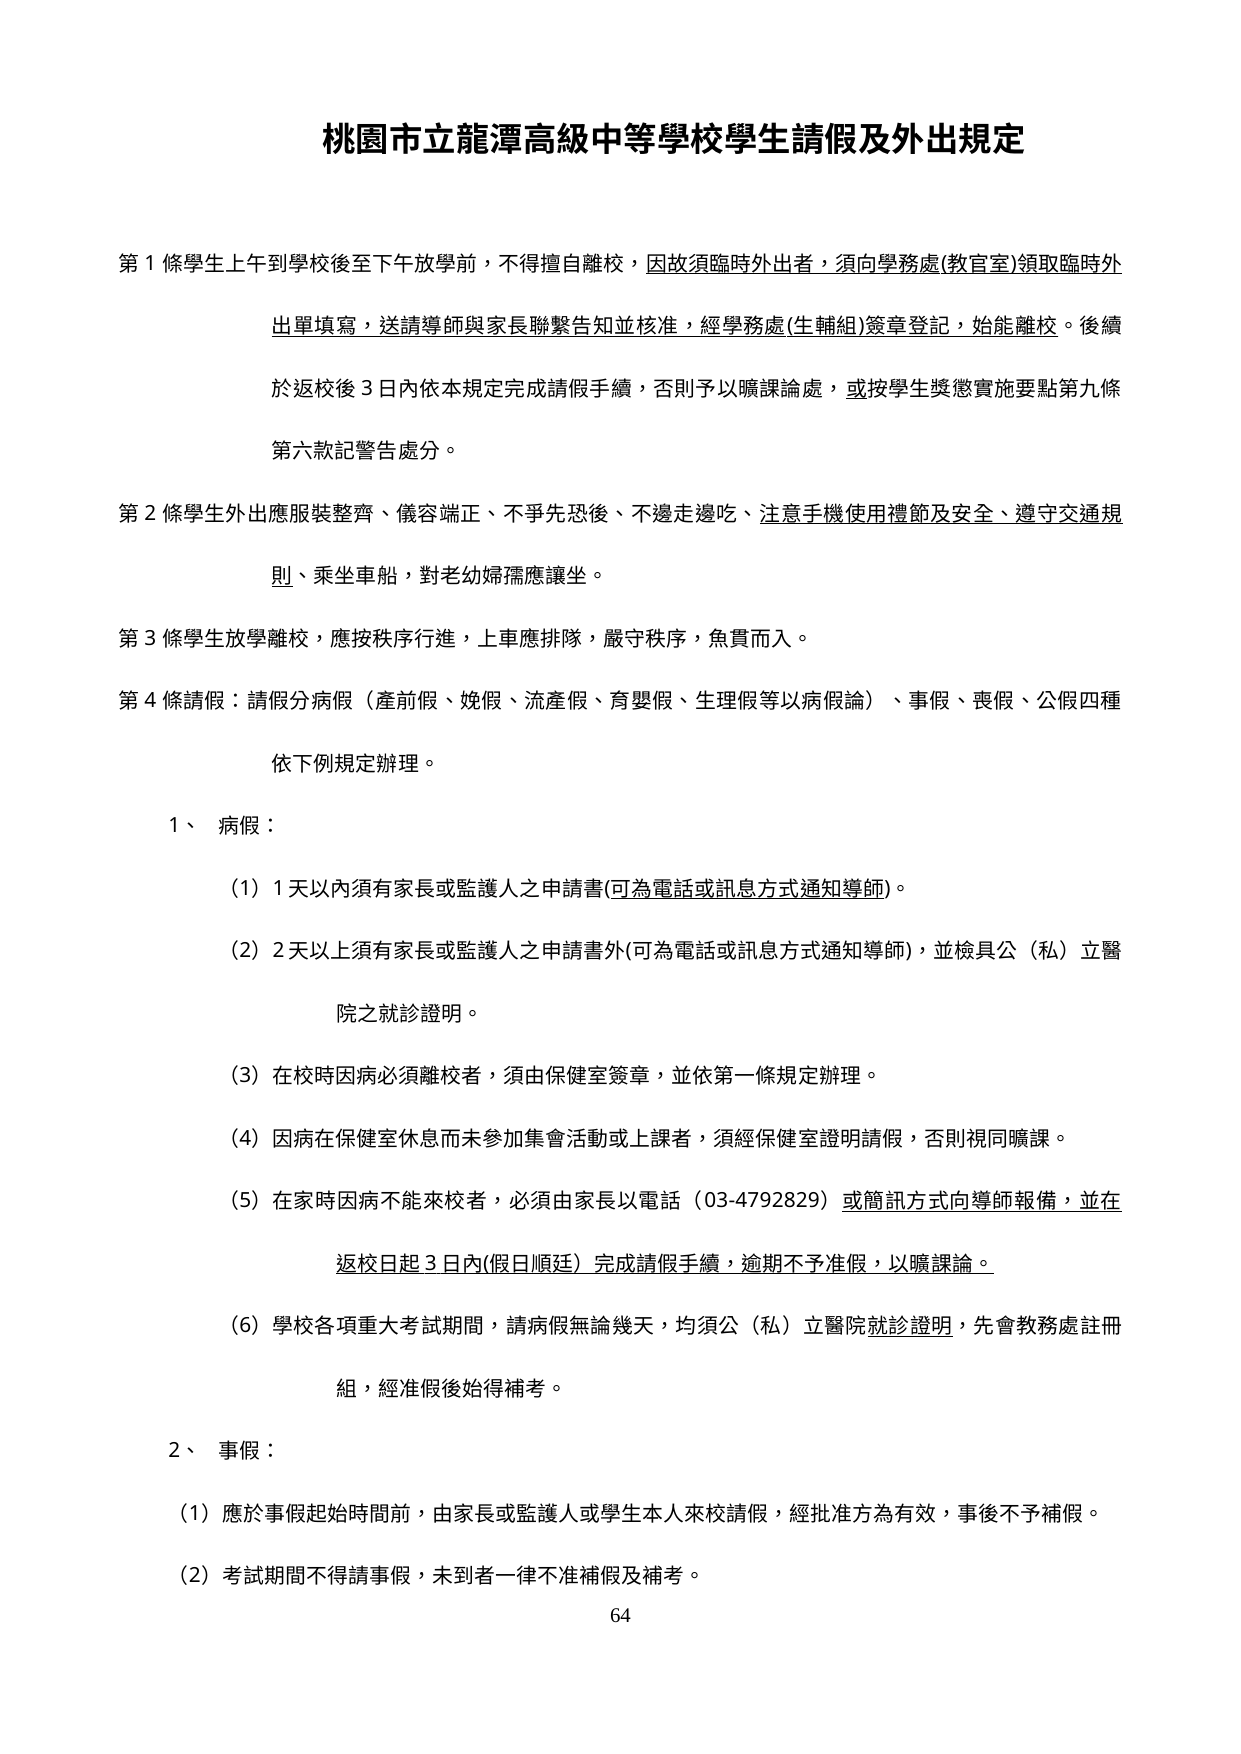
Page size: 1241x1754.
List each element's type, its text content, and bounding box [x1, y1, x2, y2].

list 在校時因病必須離校者，須由保健室簽章，並依第一條規定辦理。 [218, 1033, 1122, 1096]
text 桃園市立龍潭高級中等學校學生請假及外出規定 [192, 96, 1122, 158]
list 學生外出應服裝整齊、儀容端正、不爭先恐後、不邊走邊吃、注意手機使用禮節及安全、遵守交通規則、乘坐車船，對老幼婦孺應讓坐。 [118, 471, 1122, 596]
list 事假： [168, 1408, 1122, 1471]
list 應於事假起始時間前，由家長或監護人或學生本人來校請假，經批准方為有效，事後不予補假。 [168, 1471, 1122, 1533]
list 病假： [168, 783, 1122, 846]
list 2天以上須有家長或監護人之申請書外(可為電話或訊息方式通知導師)，並檢具公（私）立醫院之就診證明。 [218, 908, 1122, 1033]
list 學生放學離校，應按秩序行進，上車應排隊，嚴守秩序，魚貫而入。 [118, 596, 1122, 658]
list 因病在保健室休息而未參加集會活動或上課者，須經保健室證明請假，否則視同曠課。 [218, 1096, 1122, 1158]
list 請假：請假分病假（產前假、娩假、流產假、育嬰假、生理假等以病假論）、事假、喪假、公假四種，依下例規定辦理。 [118, 658, 1122, 783]
list 學校各項重大考試期間，請病假無論幾天，均須公（私）立醫院就診證明，先會教務處註冊組，經准假後始得補考。 [218, 1283, 1122, 1408]
list 1天以內須有家長或監護人之申請書(可為電話或訊息方式通知導師)。 [218, 846, 1122, 908]
list 在家時因病不能來校者，必須由家長以電話（03-4792829）或簡訊方式向導師報備，並在返校日起3日內(假日順廷）完成請假手續，逾期不予准假，以曠課論。 [218, 1158, 1122, 1283]
list 學生上午到學校後至下午放學前，不得擅自離校，因故須臨時外出者，須向學務處(教官室)領取臨時外出單填寫，送請導師與家長聯繫告知並核准，經學務處(生輔組)簽章登記，始能離校。後續於返校後3日內依本規定完成請假手續，否則予以曠課論處，或按學生獎懲實施要點第九條第六款記警告處分。 [118, 221, 1122, 471]
list 考試期間不得請事假，未到者一律不准補假及補考。 [168, 1533, 1122, 1596]
